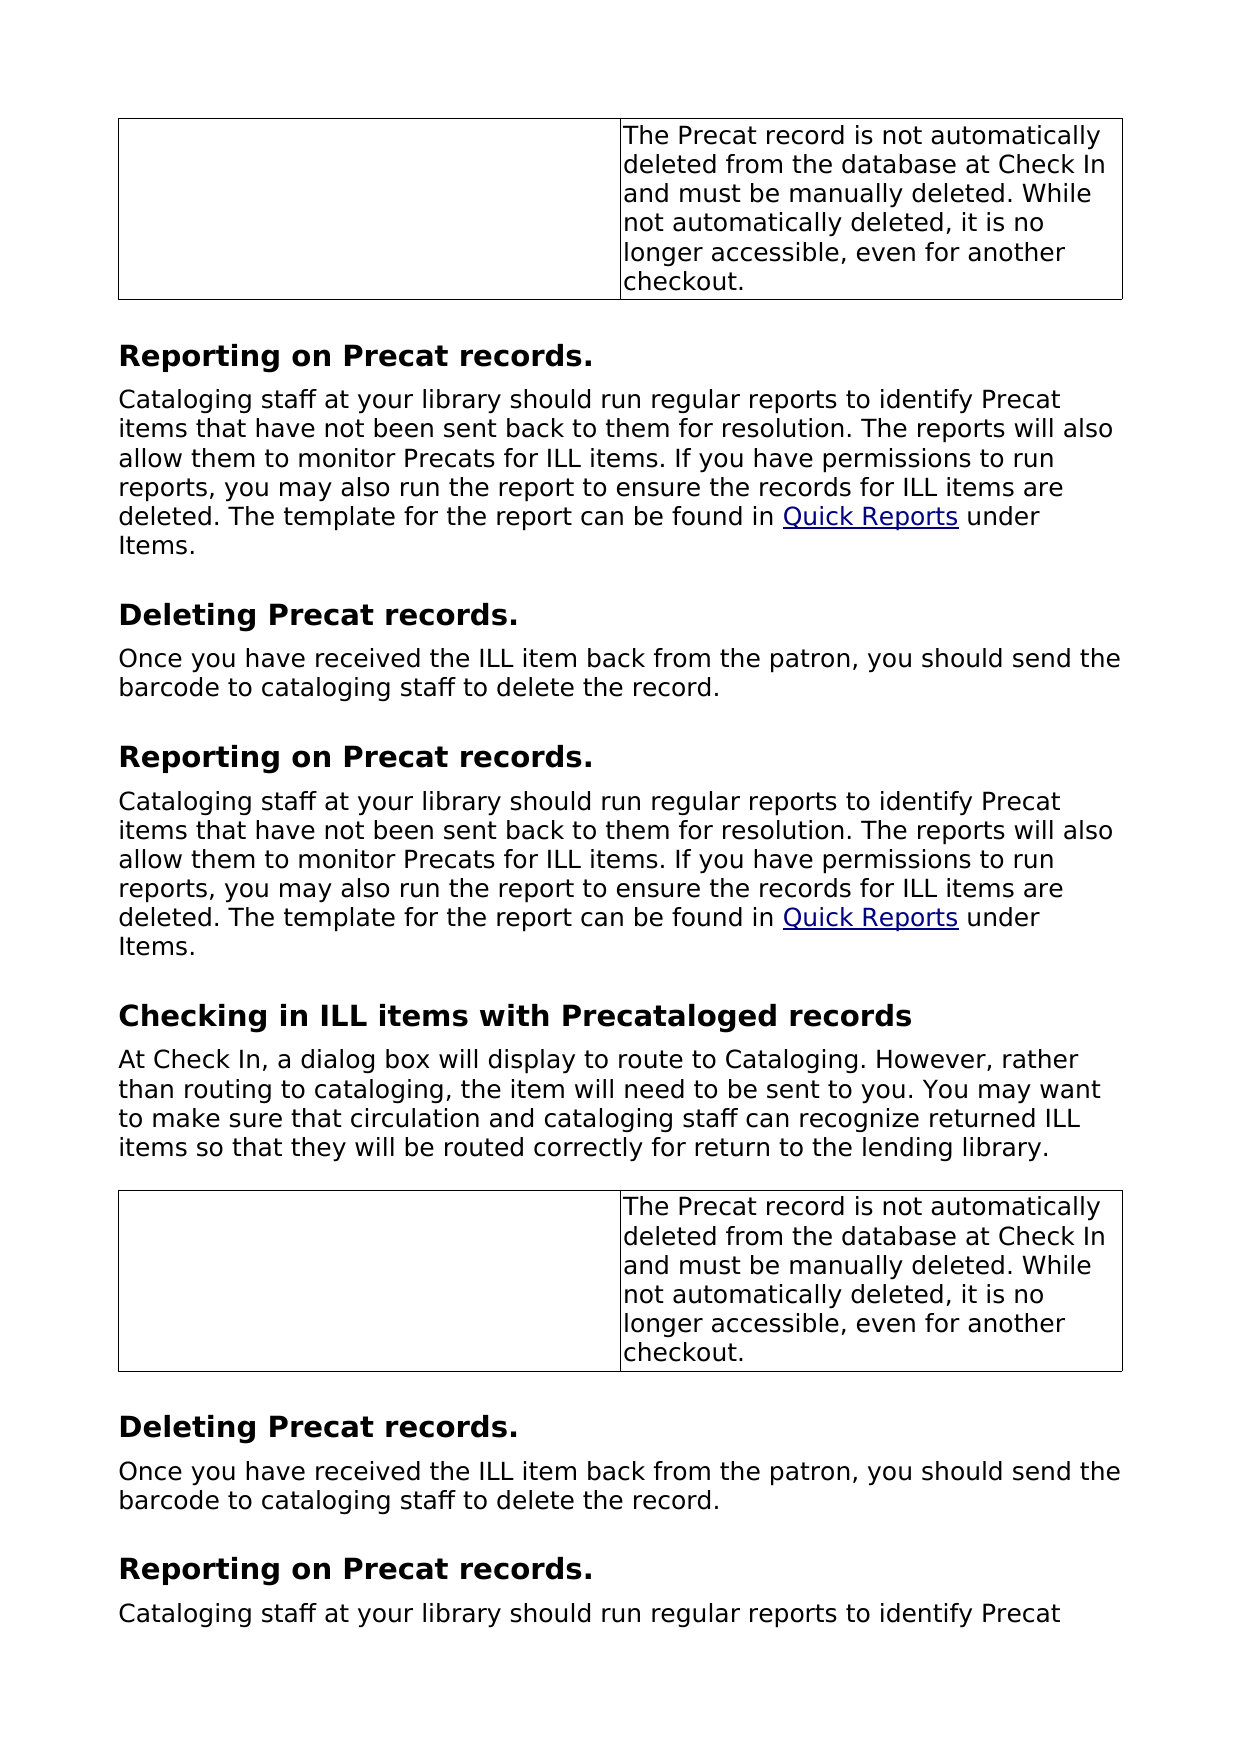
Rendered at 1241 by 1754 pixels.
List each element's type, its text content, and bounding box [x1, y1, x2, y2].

subtitle Checking in ILL items with Precataloged records [118, 999, 1122, 1033]
text At Check In, a dialog box will display to route to Cataloging. However, rather than routing to cataloging, the item will need to be sent to you. You may want to make sure that circulation and cataloging staff can recognize returned ILL items so that they will be routed correctly for return to the lending library. [118, 1046, 1122, 1162]
table_header [119, 1191, 620, 1371]
table_header The Precat record is not automatically deleted from the database at Check In and must be manually deleted. While not automatically deleted, it is no longer accessible, even for another checkout. [621, 119, 1122, 299]
subtitle Reporting on Precat records. [118, 1553, 1122, 1587]
text Once you have received the ILL item back from the patron, you should send the barcode to cataloging staff to delete the record. [118, 1457, 1122, 1515]
table_header The Precat record is not automatically deleted from the database at Check In and must be manually deleted. While not automatically deleted, it is no longer accessible, even for another checkout. [621, 1191, 1122, 1371]
subtitle Deleting Precat records. [118, 598, 1122, 632]
table_header [119, 119, 620, 299]
text Cataloging staff at your library should run regular reports to identify Precat items that have not been sent back to them for resolution. The reports will also allow them to monitor Precats for ILL items. If you have permissions to run reports, you may also run the report to ensure the records for ILL items are deleted. The template for the report can be found in Quick Reports under Items. [118, 385, 1122, 560]
subtitle Reporting on Precat records. [118, 740, 1122, 774]
text Once you have received the ILL item back from the patron, you should send the barcode to cataloging staff to delete the record. [118, 644, 1122, 703]
subtitle Reporting on Precat records. [118, 339, 1122, 373]
text Cataloging staff at your library should run regular reports to identify Precat items that have not been sent back to them for resolution. The reports will also allow them to monitor Precats for ILL items. If you have permissions to run reports, you may also run the report to ensure the records for ILL items are deleted. The template for the report can be found in Quick Reports under Items. [118, 787, 1122, 962]
subtitle Deleting Precat records. [118, 1410, 1122, 1444]
text Cataloging staff at your library should run regular reports to identify Precat [118, 1599, 1122, 1628]
